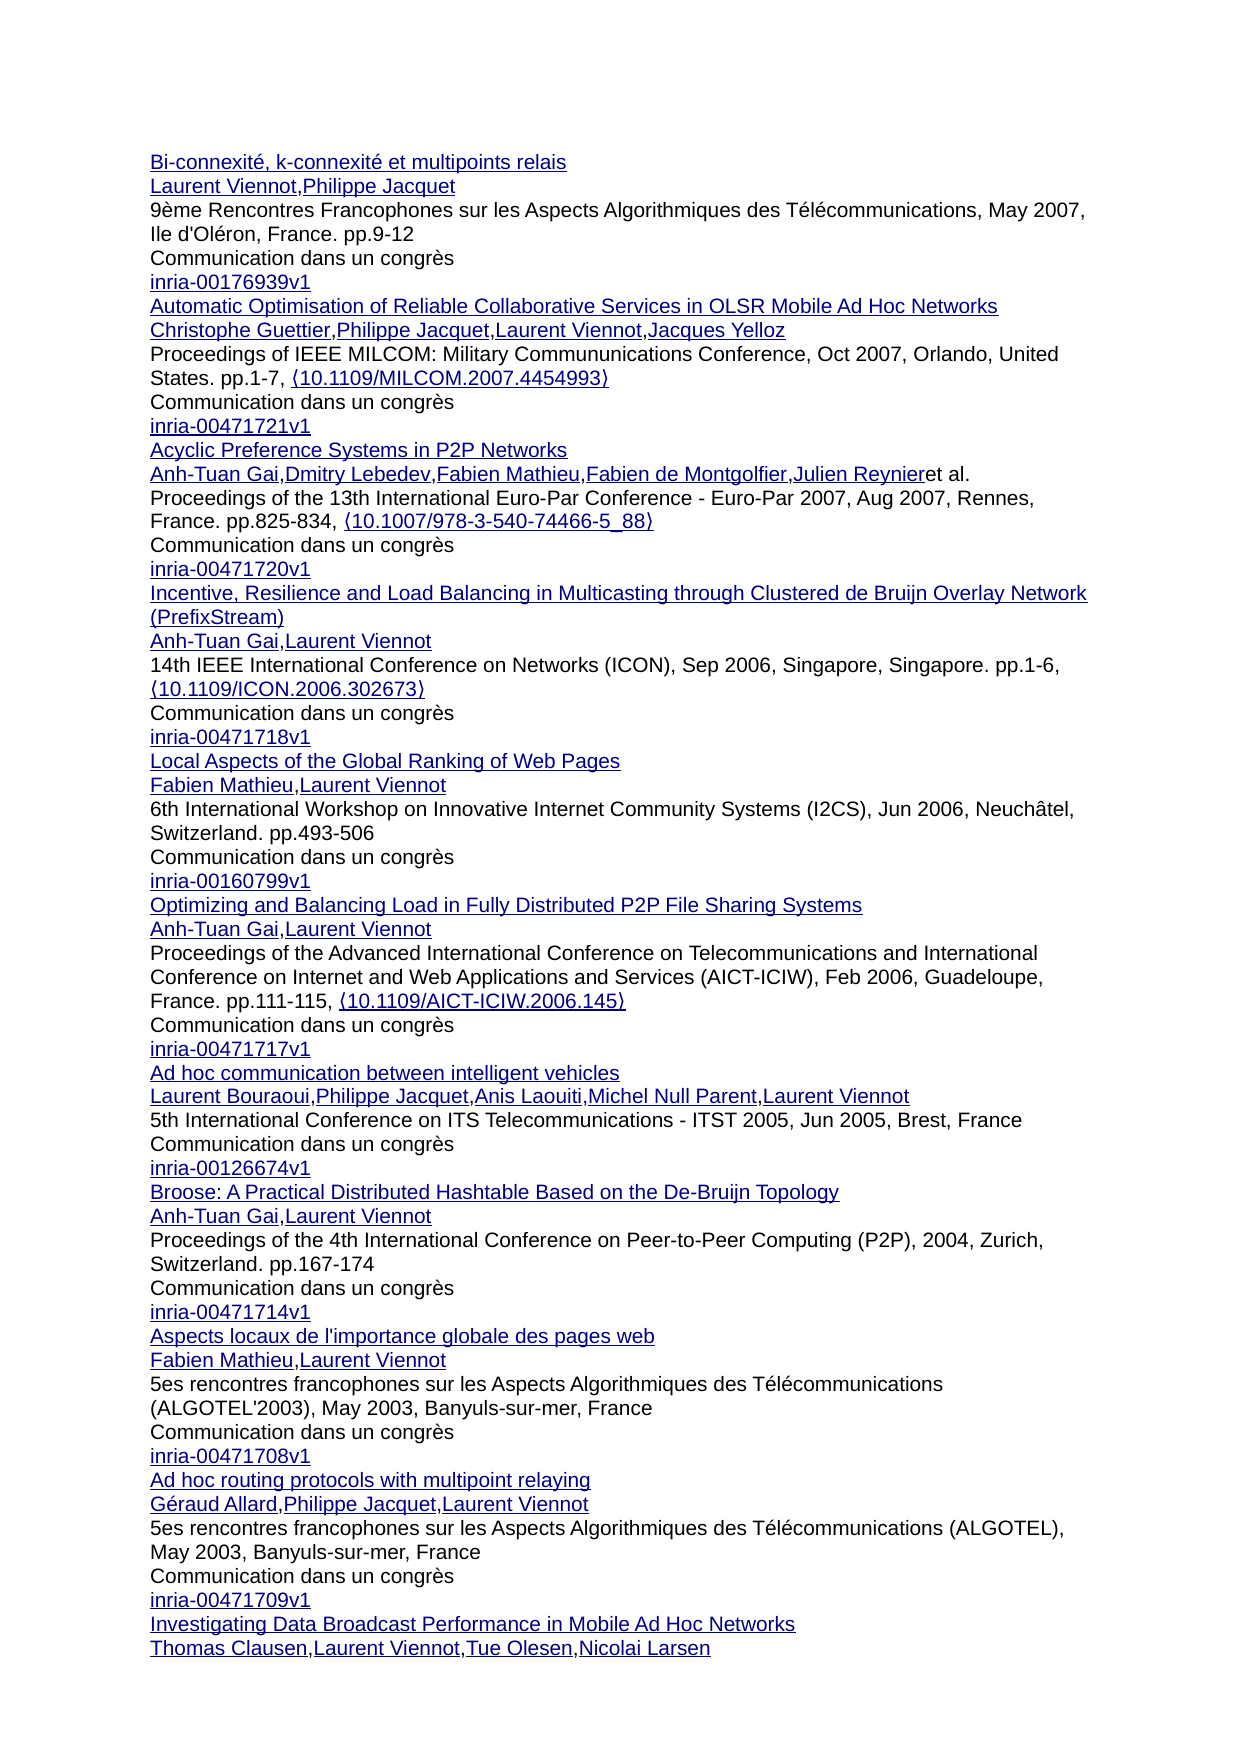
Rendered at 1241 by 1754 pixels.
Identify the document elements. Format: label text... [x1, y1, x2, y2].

table_cell Investigating Data Broadcast Performance in Mobile Ad Hoc Networks Thomas Clausen,Laurent Viennot,Tue Olesen,Nicolai Larsen [150, 1611, 1090, 1659]
table_cell Local Aspects of the Global Ranking of Web Pages Fabien Mathieu,Laurent Viennot 6th International Workshop on Innovative Internet Community Systems (I2CS), Jun 2006, Neuchâtel, Switzerland. pp.493-506 Communication dans un congrès inria-00160799v1 [150, 749, 1090, 893]
table_cell Bi-connexité, k-connexité et multipoints relais Laurent Viennot,Philippe Jacquet 9ème Rencontres Francophones sur les Aspects Algorithmiques des Télécommunications, May 2007, Ile d'Oléron, France. pp.9-12 Communication dans un congrès inria-00176939v1 [150, 150, 1090, 294]
table_cell Ad hoc communication between intelligent vehicles Laurent Bouraoui,Philippe Jacquet,Anis Laouiti,Michel Null Parent,Laurent Viennot 5th International Conference on ITS Telecommunications - ITST 2005, Jun 2005, Brest, France Communication dans un congrès inria-00126674v1 [150, 1060, 1090, 1180]
table_cell Acyclic Preference Systems in P2P Networks Anh-Tuan Gai,Dmitry Lebedev,Fabien Mathieu,Fabien de Montgolfier,Julien Reynieret al. Proceedings of the 13th International Euro-Par Conference - Euro-Par 2007, Aug 2007, Rennes, France. pp.825-834, ⟨10.1007/978-3-540-74466-5_88⟩ Communication dans un congrès inria-00471720v1 [150, 438, 1090, 581]
table_cell Broose: A Practical Distributed Hashtable Based on the De-Bruijn Topology Anh-Tuan Gai,Laurent Viennot Proceedings of the 4th International Conference on Peer-to-Peer Computing (P2P), 2004, Zurich, Switzerland. pp.167-174 Communication dans un congrès inria-00471714v1 [150, 1180, 1090, 1324]
table_cell Incentive, Resilience and Load Balancing in Multicasting through Clustered de Bruijn Overlay Network (PrefixStream) Anh-Tuan Gai,Laurent Viennot 14th IEEE International Conference on Networks (ICON), Sep 2006, Singapore, Singapore. pp.1-6, ⟨10.1109/ICON.2006.302673⟩ Communication dans un congrès inria-00471718v1 [150, 581, 1090, 749]
table_cell Optimizing and Balancing Load in Fully Distributed P2P File Sharing Systems Anh-Tuan Gai,Laurent Viennot Proceedings of the Advanced International Conference on Telecommunications and International Conference on Internet and Web Applications and Services (AICT-ICIW), Feb 2006, Guadeloupe, France. pp.111-115, ⟨10.1109/AICT-ICIW.2006.145⟩ Communication dans un congrès inria-00471717v1 [150, 893, 1090, 1060]
table_cell Aspects locaux de l'importance globale des pages web Fabien Mathieu,Laurent Viennot 5es rencontres francophones sur les Aspects Algorithmiques des Télécommunications (ALGOTEL'2003), May 2003, Banyuls-sur-mer, France Communication dans un congrès inria-00471708v1 [150, 1324, 1090, 1468]
table_cell Automatic Optimisation of Reliable Collaborative Services in OLSR Mobile Ad Hoc Networks Christophe Guettier,Philippe Jacquet,Laurent Viennot,Jacques Yelloz Proceedings of IEEE MILCOM: Military Commununications Conference, Oct 2007, Orlando, United States. pp.1-7, ⟨10.1109/MILCOM.2007.4454993⟩ Communication dans un congrès inria-00471721v1 [150, 294, 1090, 437]
table_cell Ad hoc routing protocols with multipoint relaying Géraud Allard,Philippe Jacquet,Laurent Viennot 5es rencontres francophones sur les Aspects Algorithmiques des Télécommunications (ALGOTEL), May 2003, Banyuls-sur-mer, France Communication dans un congrès inria-00471709v1 [150, 1468, 1090, 1611]
